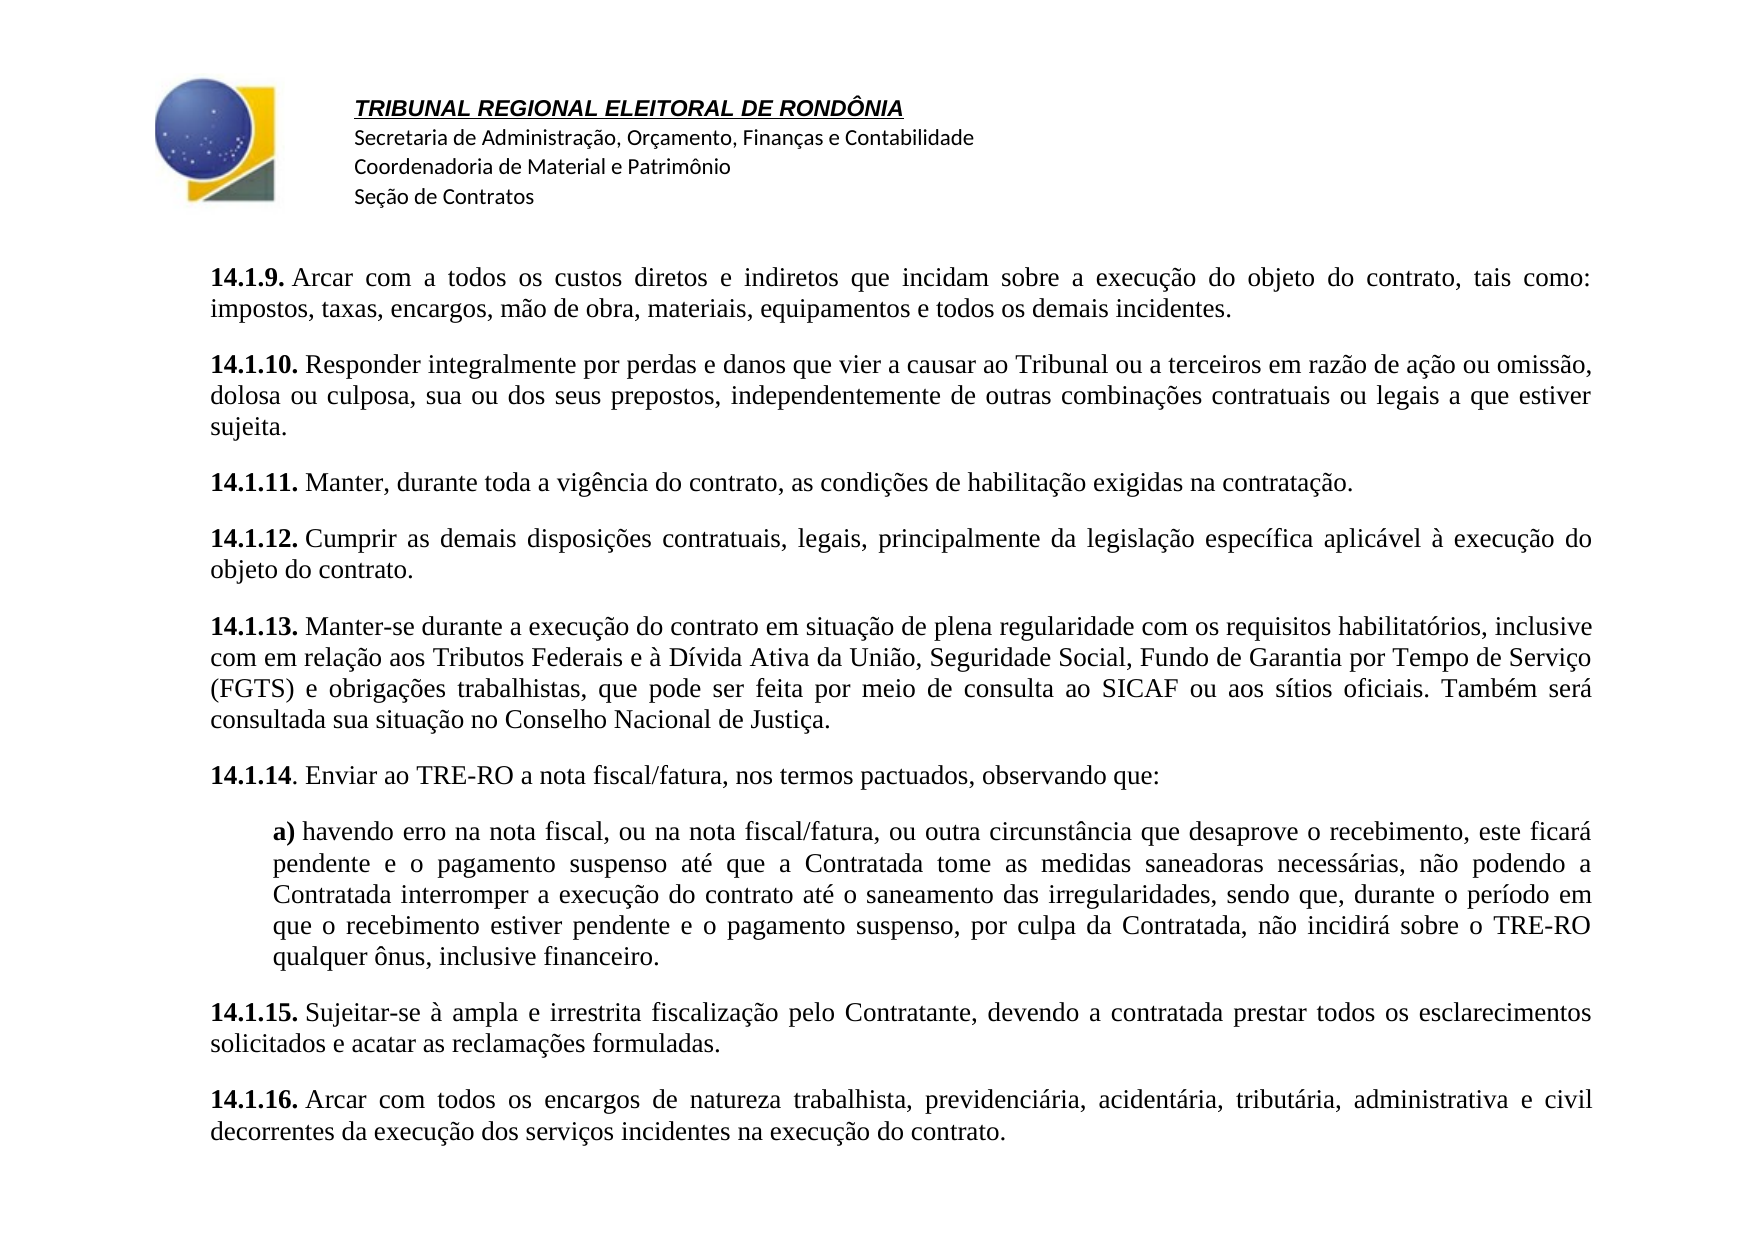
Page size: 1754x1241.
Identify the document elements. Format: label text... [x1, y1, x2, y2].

text 14.1.14. Enviar ao TRE-RO a nota fiscal/fatura, nos termos pactuados, observando que: [210, 759, 1594, 791]
text 14.1.13. Manter-se durante a execução do contrato em situação de plena regularidade com os requisitos habilitatórios, inclusive com em relação aos Tributos Federais e à Dívida Ativa da União, Seguridade Social, Fundo de Garantia por Tempo de Serviço (FGTS) e obrigações trabalhistas, que pode ser feita por meio de consulta ao SICAF ou aos sítios oficiais. Também será consultada sua situação no Conselho Nacional de Justiça. [210, 610, 1594, 734]
text 14.1.15. Sujeitar-se à ampla e irrestrita fiscalização pelo Contratante, devendo a contratada prestar todos os esclarecimentos solicitados e acatar as reclamações formuladas. [210, 996, 1594, 1058]
text 14.1.12. Cumprir as demais disposições contratuais, legais, principalmente da legislação específica aplicável à execução do objeto do contrato. [210, 522, 1594, 585]
text 14.1.9. Arcar com a todos os custos diretos e indiretos que incidam sobre a execução do objeto do contrato, tais como: impostos, taxas, encargos, mão de obra, materiais, equipamentos e todos os demais incidentes. [210, 261, 1594, 323]
text 14.1.11. Manter, durante toda a vigência do contrato, as condições de habilitação exigidas na contratação. [210, 466, 1594, 497]
text 14.1.16. Arcar com todos os encargos de natureza trabalhista, previdenciária, acidentária, tributária, administrativa e civil decorrentes da execução dos serviços incidentes na execução do contrato. [210, 1083, 1594, 1146]
text a) havendo erro na nota fiscal, ou na nota fiscal/fatura, ou outra circunstância que desaprove o recebimento, este ficará pendente e o pagamento suspenso até que a Contratada tome as medidas saneadoras necessárias, não podendo a Contratada interromper a execução do contrato até o saneamento das irregularidades, sendo que, durante o período em que o recebimento estiver pendente e o pagamento suspenso, por culpa da Contratada, não incidirá sobre o TRE-RO qualquer ônus, inclusive financeiro. [273, 816, 1594, 971]
text 14.1.10. Responder integralmente por perdas e danos que vier a causar ao Tribunal ou a terceiros em razão de ação ou omissão, dolosa ou culposa, sua ou dos seus prepostos, independentemente de outras combinações contratuais ou legais a que estiver sujeita. [210, 348, 1594, 441]
